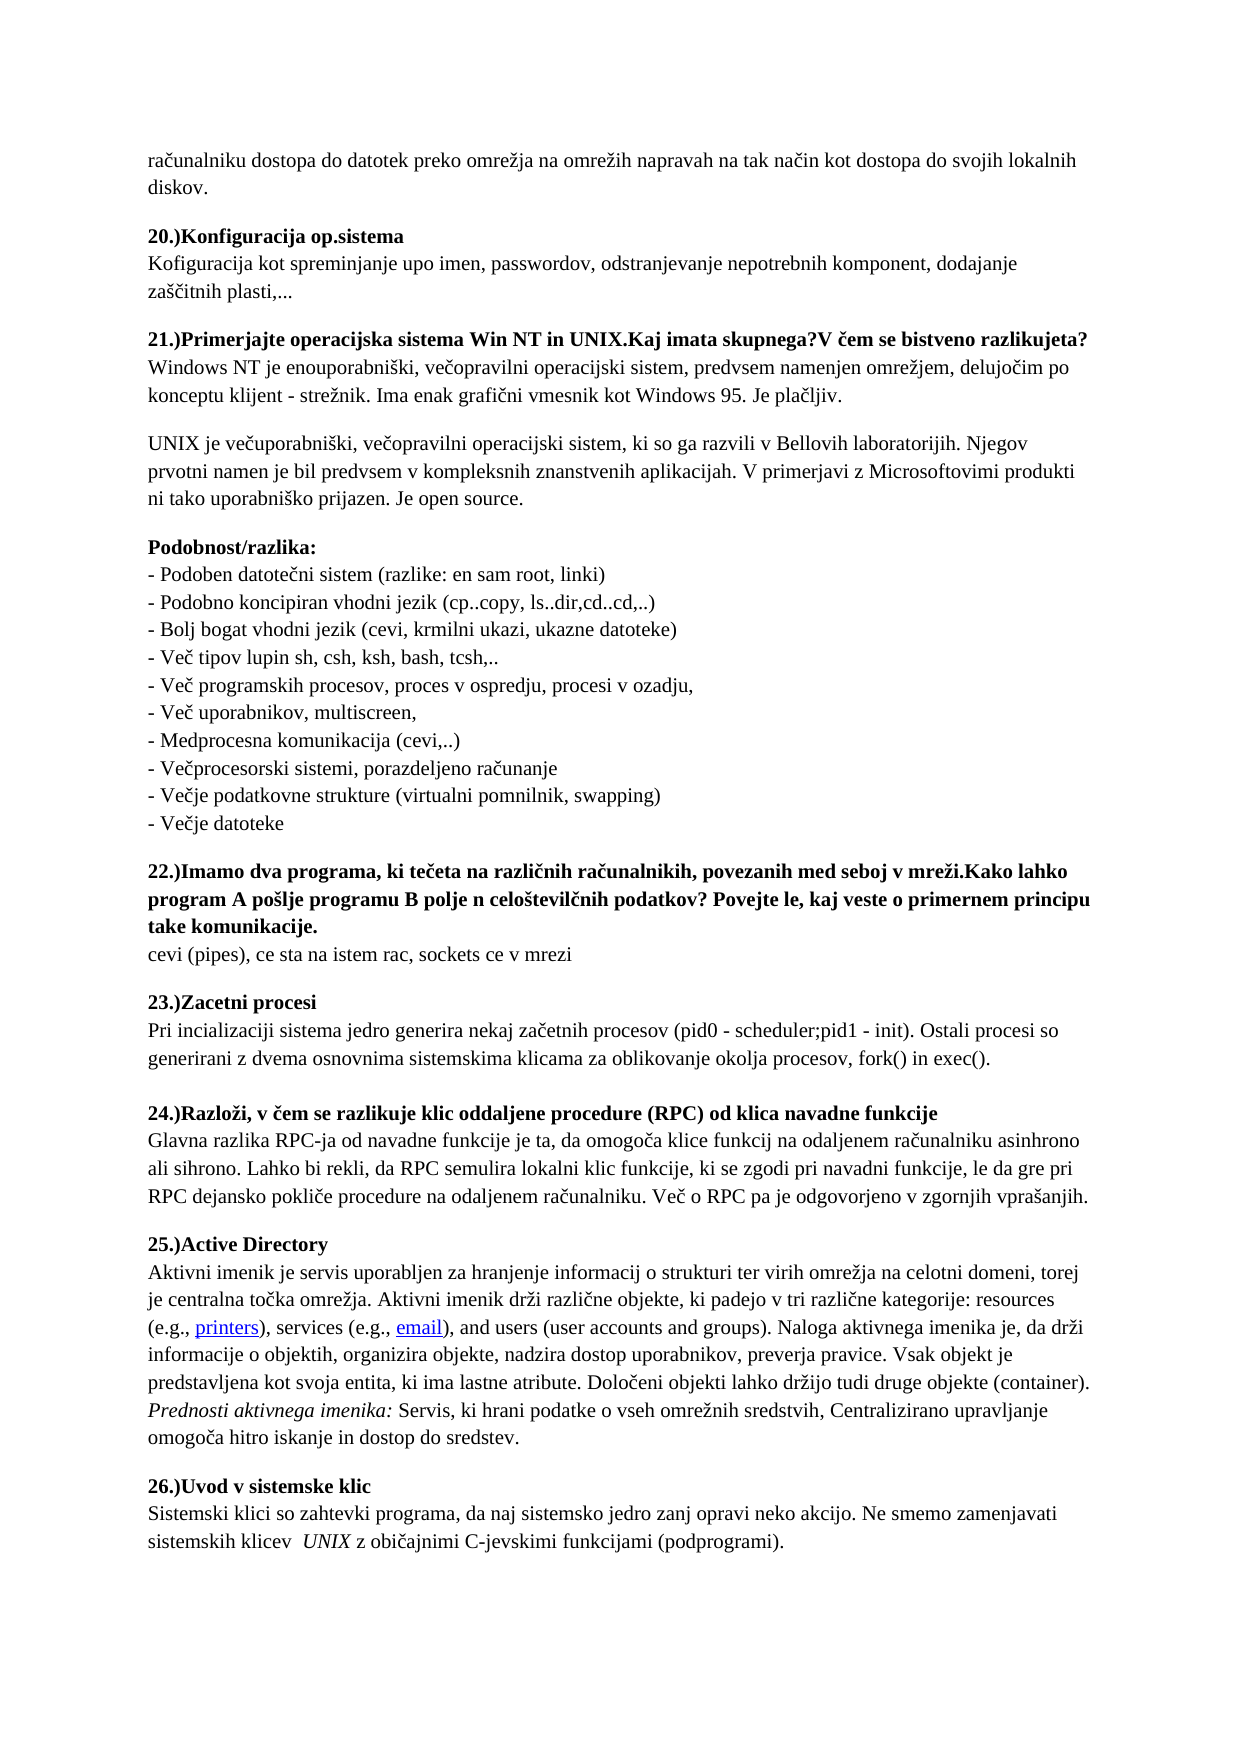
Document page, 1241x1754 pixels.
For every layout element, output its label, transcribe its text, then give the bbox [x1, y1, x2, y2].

text 23.)Zacetni procesi Pri incializaciji sistema jedro generira nekaj začetnih procesov (pid0 - scheduler;pid1 - init). Ostali procesi so generirani z dvema osnovnima sistemskima klicama za oblikovanje okolja procesov, fork() in exec(). 24.)Razloži, v čem se razlikuje klic oddaljene procedure (RPC) od klica navadne funkcije Glavna razlika RPC-ja od navadne funkcije je ta, da omogoča klice funkcij na odaljenem računalniku asinhrono ali sihrono. Lahko bi rekli, da RPC semulira lokalni klic funkcije, ki se zgodi pri navadni funkcije, le da gre pri RPC dejansko pokliče procedure na odaljenem računalniku. Več o RPC pa je odgovorjeno v zgornjih vprašanjih. [148, 990, 1093, 1208]
text 22.)Imamo dva programa, ki tečeta na različnih računalnikih, povezanih med seboj v mreži.Kako lahko program A pošlje programu B polje n celoštevilčnih podatkov? Povejte le, kaj veste o primernem principu take komunikacije. cevi (pipes), ce sta na istem rac, sockets ce v mrezi [148, 859, 1093, 966]
text računalniku dostopa do datotek preko omrežja na omrežih napravah na tak način kot dostopa do svojih lokalnih diskov. [148, 148, 1093, 199]
text 21.)Primerjajte operacijska sistema Win NT in UNIX.Kaj imata skupnega?V čem se bistveno razlikujeta? Windows NT je enouporabniški, večopravilni operacijski sistem, predvsem namenjen omrežjem, delujočim po konceptu klijent - strežnik. Ima enak grafični vmesnik kot Windows 95. Je plačljiv. [148, 327, 1093, 407]
text 26.)Uvod v sistemske klic Sistemski klici so zahtevki programa, da naj sistemsko jedro zanj opravi neko akcijo. Ne smemo zamenjavati sistemskih klicev UNIX z običajnimi C-jevskimi funkcijami (podprogrami). [148, 1474, 1093, 1581]
text Podobnost/razlika: - Podoben datotečni sistem (razlike: en sam root, linki) - Podobno koncipiran vhodni jezik (cp..copy, ls..dir,cd..cd,..) - Bolj bogat vhodni jezik (cevi, krmilni ukazi, ukazne datoteke) - Več tipov lupin sh, csh, ksh, bash, tcsh,.. - Več programskih procesov, proces v ospredju, procesi v ozadju, - Več uporabnikov, multiscreen, - Medprocesna komunikacija (cevi,..) - Večprocesorski sistemi, porazdeljeno računanje - Večje podatkovne strukture (virtualni pomnilnik, swapping) - Večje datoteke [148, 534, 1093, 835]
text UNIX je večuporabniški, večopravilni operacijski sistem, ki so ga razvili v Bellovih laboratorijih. Njegov prvotni namen je bil predvsem v kompleksnih znanstvenih aplikacijah. V primerjavi z Microsoftovimi produkti ni tako uporabniško prijazen. Je open source. [148, 431, 1093, 510]
text 25.)Active Directory Aktivni imenik je servis uporabljen za hranjenje informacij o strukturi ter virih omrežja na celotni domeni, torej je centralna točka omrežja. Aktivni imenik drži različne objekte, ki padejo v tri različne kategorije: resources (e.g., printers), services (e.g., email), and users (user accounts and groups). Naloga aktivnega imenika je, da drži informacije o objektih, organizira objekte, nadzira dostop uporabnikov, preverja pravice. Vsak objekt je predstavljena kot svoja entita, ki ima lastne atribute. Določeni objekti lahko držijo tudi druge objekte (container). Prednosti aktivnega imenika: Servis, ki hrani podatke o vseh omrežnih sredstvih, Centralizirano upravljanje omogoča hitro iskanje in dostop do sredstev. [148, 1232, 1093, 1449]
text 20.)Konfiguracija op.sistema Kofiguracija kot spreminjanje upo imen, passwordov, odstranjevanje nepotrebnih komponent, dodajanje zaščitnih plasti,... [148, 224, 1093, 303]
